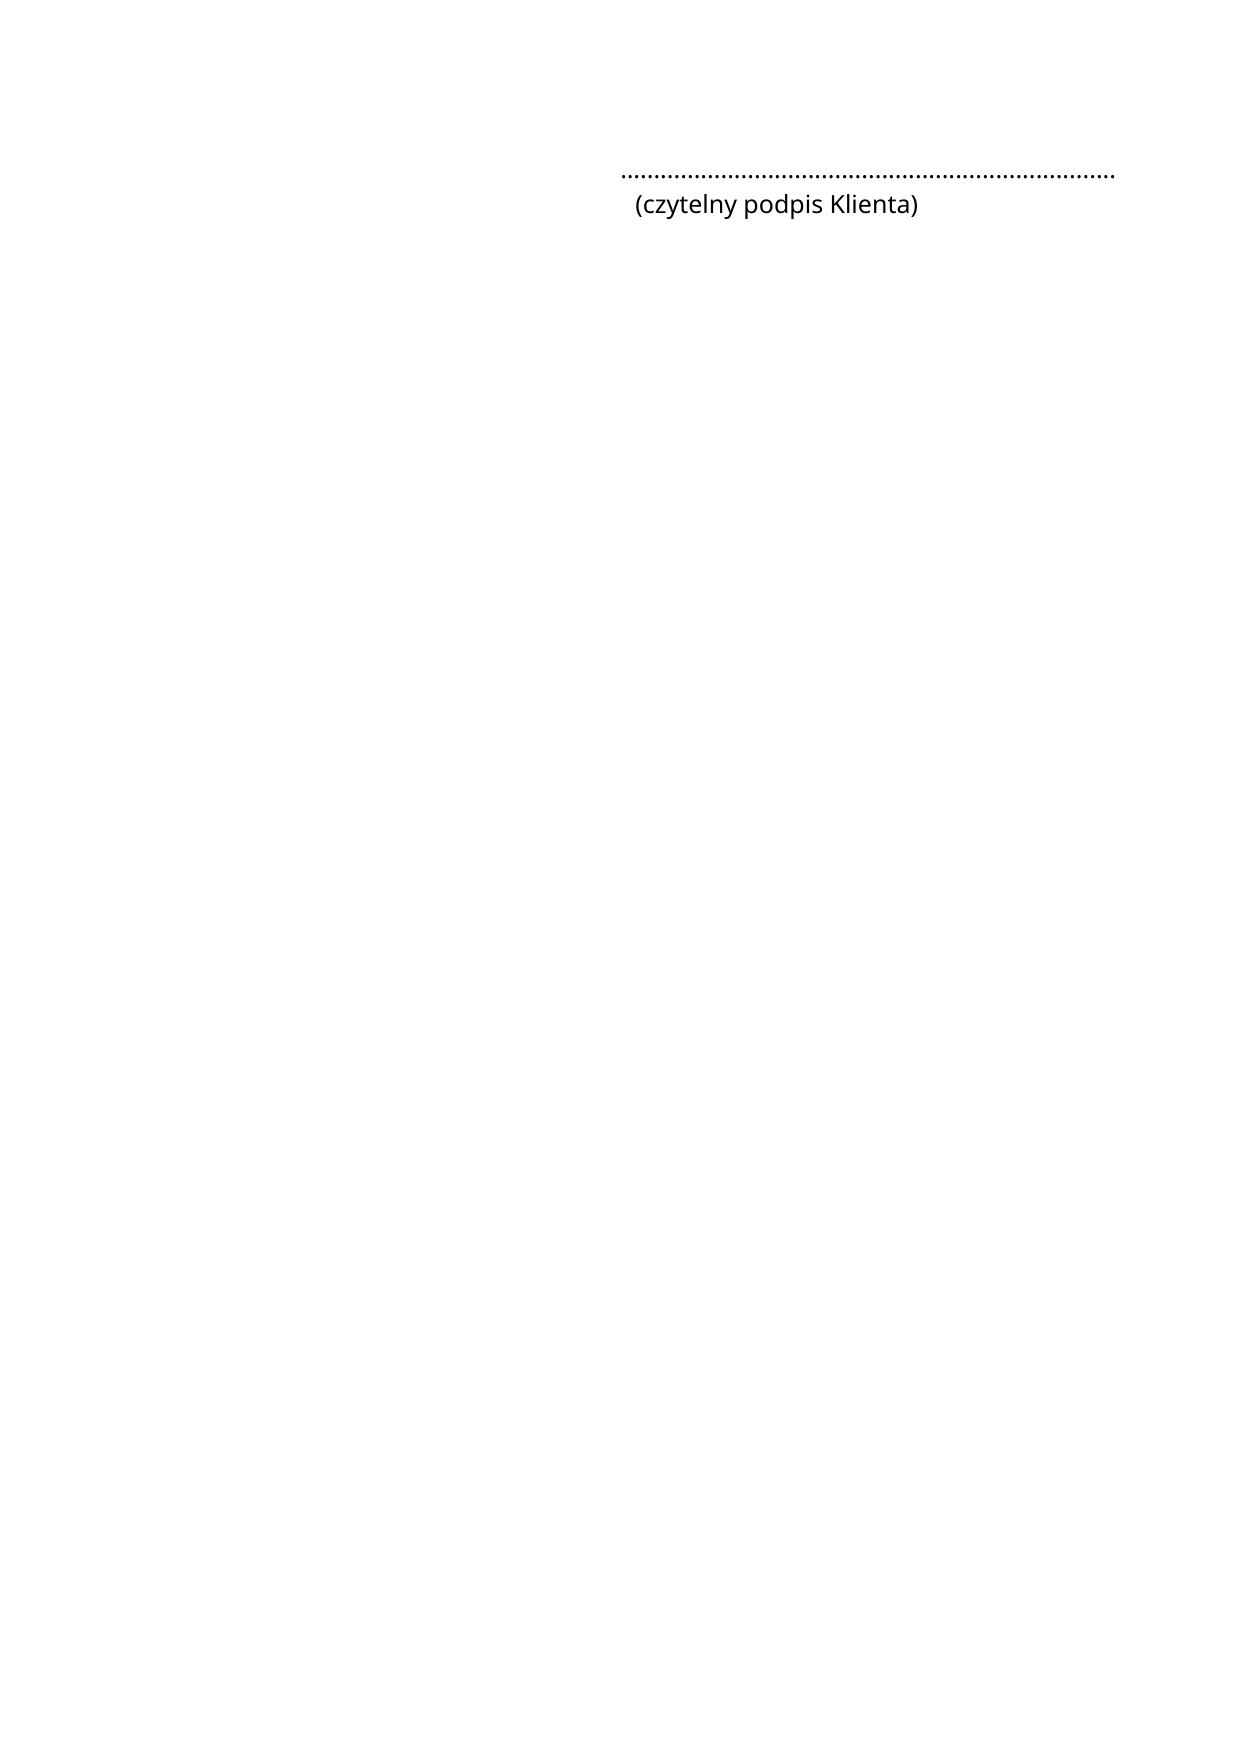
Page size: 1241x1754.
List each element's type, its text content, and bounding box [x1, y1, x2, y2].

text (czytelny podpis Klienta) [118, 186, 1122, 220]
text …....................................................................... [118, 152, 1122, 186]
